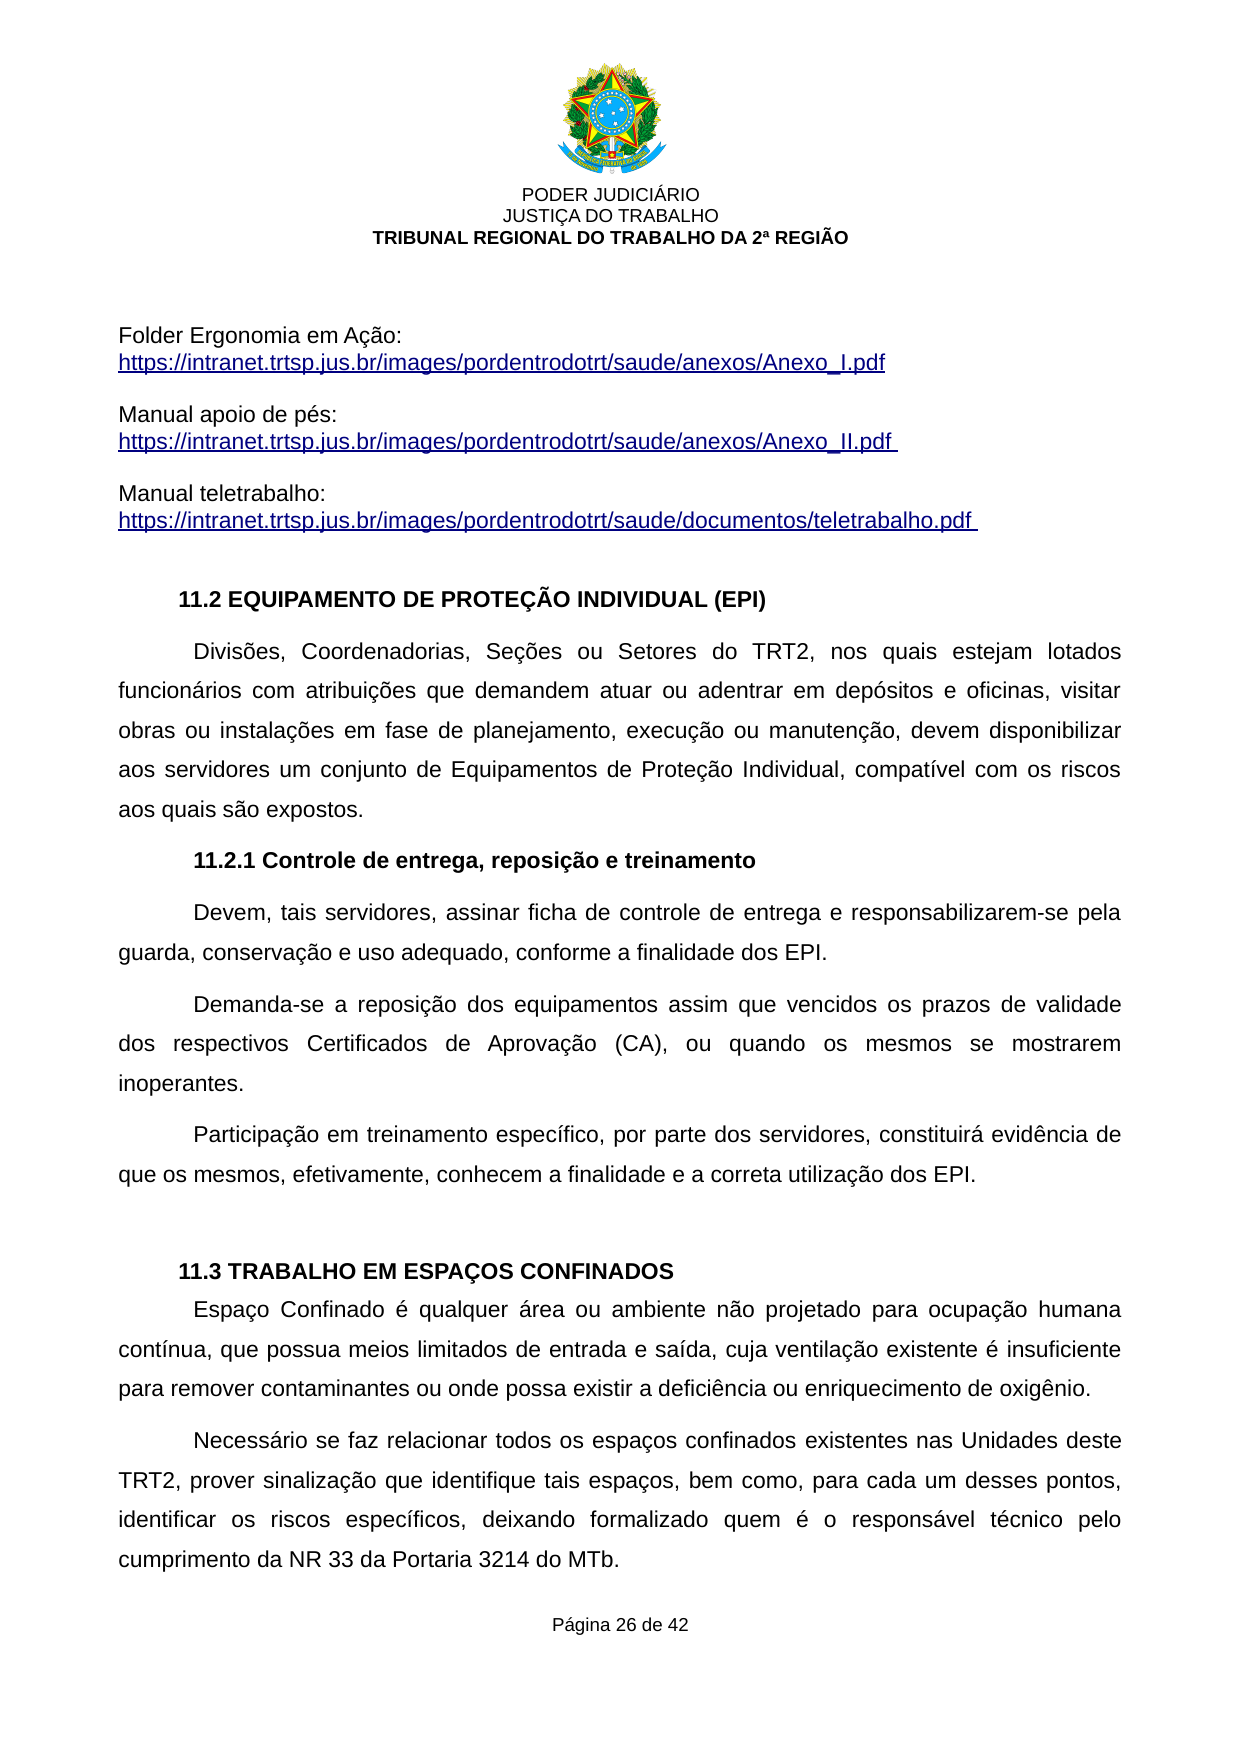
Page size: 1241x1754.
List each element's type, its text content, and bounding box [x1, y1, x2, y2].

text 11.2.1 Controle de entrega, reposição e treinamento [118, 847, 1122, 874]
text Demanda-se a reposição dos equipamentos assim que vencidos os prazos de validade dos respectivos Certificados de Aprovação (CA), ou quando os mesmos se mostrarem inoperantes. [118, 991, 1122, 1096]
subtitle 11.2 EQUIPAMENTO DE PROTEÇÃO INDIVIDUAL (EPI) [118, 586, 1122, 612]
text Participação em treinamento específico, por parte dos servidores, constituirá evidência de que os mesmos, efetivamente, conhecem a finalidade e a correta utilização dos EPI. [118, 1121, 1122, 1187]
text Necessário se faz relacionar todos os espaços confinados existentes nas Unidades deste TRT2, prover sinalização que identifique tais espaços, bem como, para cada um desses pontos, identificar os riscos específicos, deixando formalizado quem é o responsável técnico pelo cumprimento da NR 33 da Portaria 3214 do MTb. [118, 1427, 1122, 1572]
text https://intranet.trtsp.jus.br/images/pordentrodotrt/saude/documentos/teletrabalho.pdf [118, 507, 1122, 533]
text Manual teletrabalho: [118, 480, 1122, 507]
text Manual apoio de pés: [118, 401, 1122, 428]
text Devem, tais servidores, assinar ficha de controle de entrega e responsabilizarem-se pela guarda, conservação e uso adequado, conforme a finalidade dos EPI. [118, 899, 1122, 965]
text Espaço Confinado é qualquer área ou ambiente não projetado para ocupação humana contínua, que possua meios limitados de entrada e saída, cuja ventilação existente é insuficiente para remover contaminantes ou onde possa existir a deficiência ou enriquecimento de oxigênio. [118, 1296, 1122, 1402]
text Folder Ergonomia em Ação: [118, 322, 1122, 348]
subtitle 11.3 TRABALHO EM ESPAÇOS CONFINADOS [118, 1258, 1122, 1284]
text https://intranet.trtsp.jus.br/images/pordentrodotrt/saude/anexos/Anexo_II.pdf [118, 428, 1122, 454]
text https://intranet.trtsp.jus.br/images/pordentrodotrt/saude/anexos/Anexo_I.pdf [118, 348, 1122, 375]
text Divisões, Coordenadorias, Seções ou Setores do TRT2, nos quais estejam lotados funcionários com atribuições que demandem atuar ou adentrar em depósitos e oficinas, visitar obras ou instalações em fase de planejamento, execução ou manutenção, devem disponibilizar aos servidores um conjunto de Equipamentos de Proteção Individual, compatível com os riscos aos quais são expostos. [118, 638, 1122, 822]
